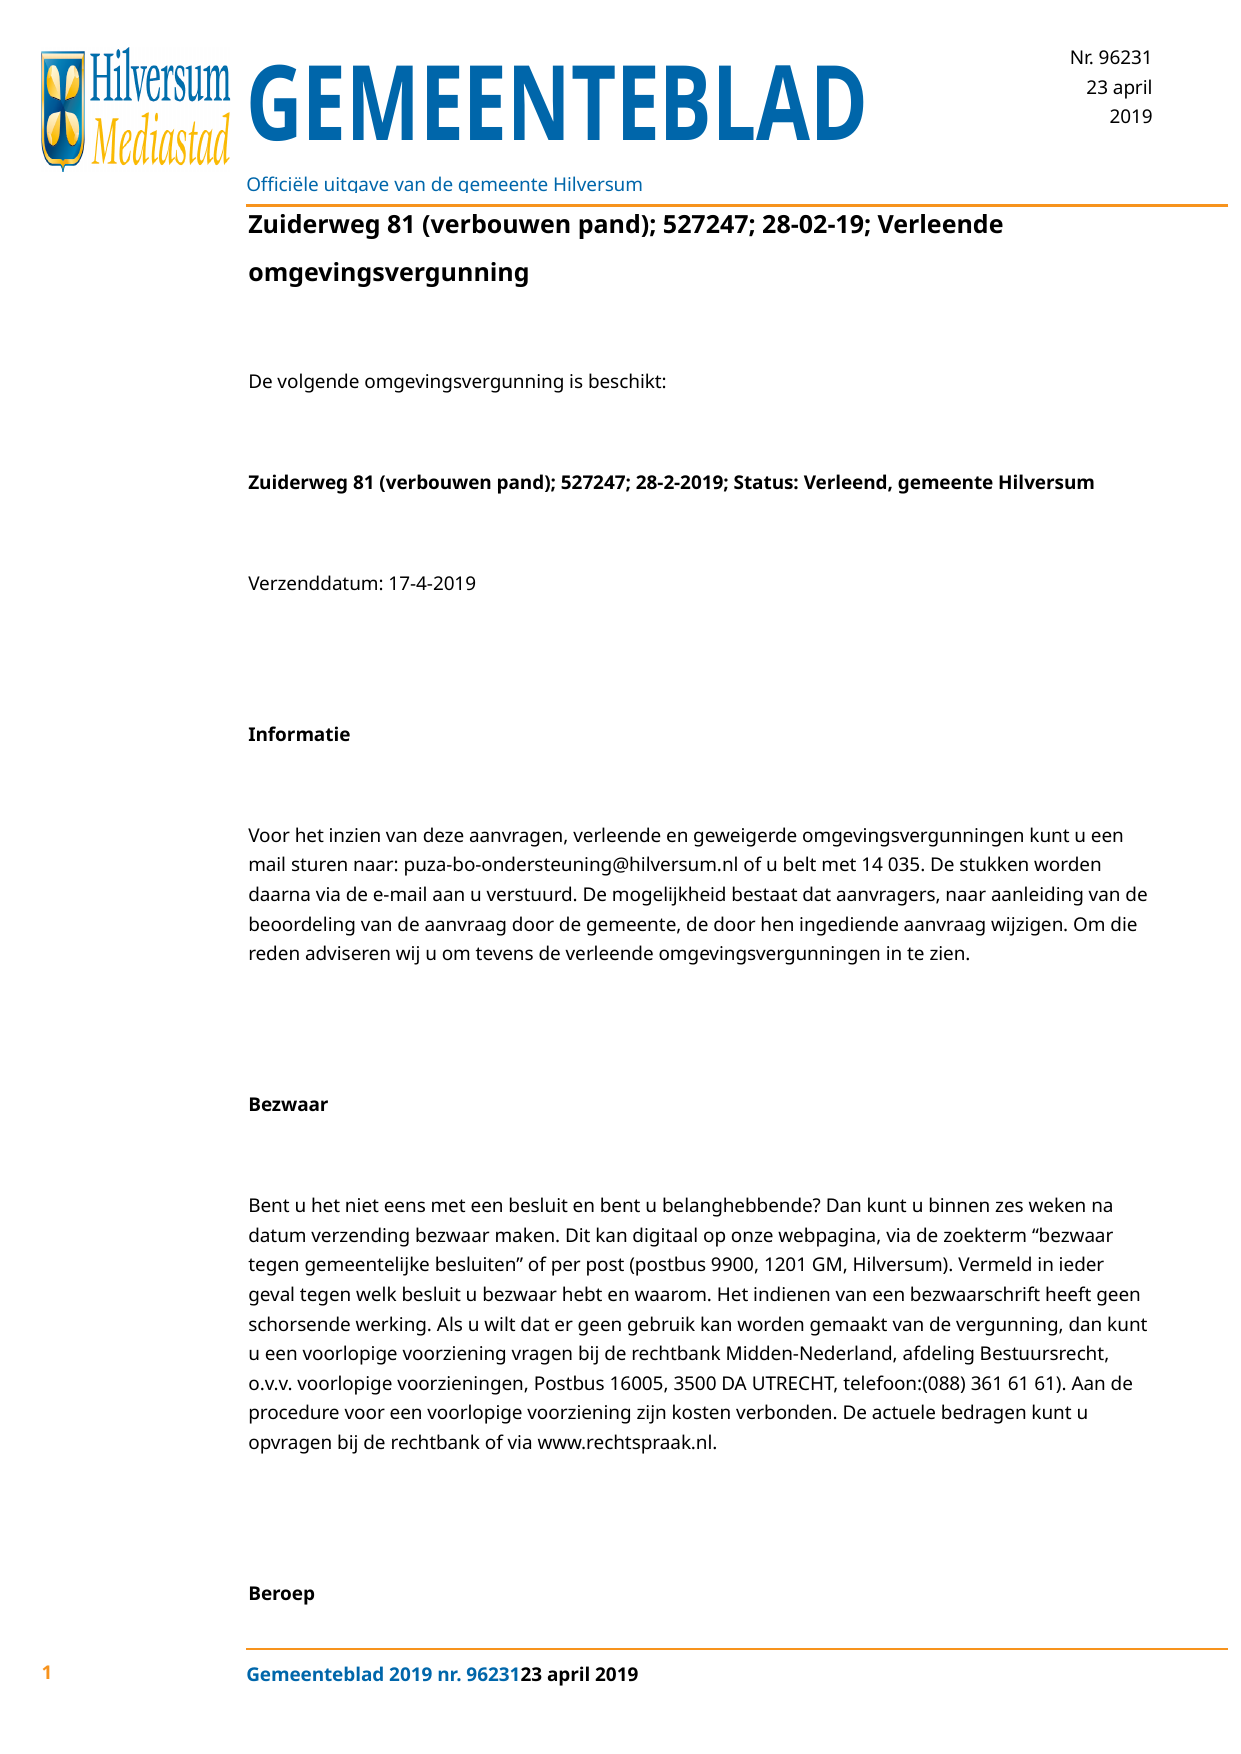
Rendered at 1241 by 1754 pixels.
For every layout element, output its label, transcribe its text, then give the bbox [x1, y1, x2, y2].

text Verzenddatum: 17-4-2019 [248, 570, 1152, 596]
text Beroep [248, 1580, 1152, 1606]
picture [41, 47, 231, 172]
text Zuiderweg 81 (verbouwen pand); 527247; 28-02-19; Verleende omgevingsvergunning [248, 207, 1152, 288]
text De volgende omgevingsvergunning is beschikt: [248, 368, 1152, 394]
text Informatie [248, 721, 1152, 747]
text Bezwaar [248, 1092, 1152, 1117]
text Bent u het niet eens met een besluit en bent u belanghebbende? Dan kunt u binnen zes weken na datum verzending bezwaar maken. Dit kan digitaal op onze webpagina, via de zoekterm “bezwaar tegen gemeentelijke besluiten” of per post (postbus 9900, 1201 GM, Hilversum). Vermeld in ieder geval tegen welk besluit u bezwaar hebt en waarom. Het indienen van een bezwaarschrift heeft geen schorsende werking. Als u wilt dat er geen gebruik kan worden gemaakt van de vergunning, dan kunt u een voorlopige voorziening vragen bij de rechtbank Midden-Nederland, afdeling Bestuursrecht, o.v.v. voorlopige voorzieningen, Postbus 16005, 3500 DA UTRECHT, telefoon:(088) 361 61 61). Aan de procedure voor een voorlopige voorziening zijn kosten verbonden. De actuele bedragen kunt u opvragen bij de rechtbank of via www.rechtspraak.nl. [248, 1192, 1152, 1455]
text Voor het inzien van deze aanvragen, verleende en geweigerde omgevingsvergunningen kunt u een mail sturen naar: puza-bo-ondersteuning@hilversum.nl of u belt met 14 035. De stukken worden daarna via de e-mail aan u verstuurd. De mogelijkheid bestaat dat aanvragers, naar aanleiding van de beoordeling van de aanvraag door de gemeente, de door hen ingediende aanvraag wijzigen. Om die reden adviseren wij u om tevens de verleende omgevingsvergunningen in te zien. [248, 822, 1152, 966]
text Zuiderweg 81 (verbouwen pand); 527247; 28-2-2019; Status: Verleend, gemeente Hilversum [248, 469, 1152, 495]
